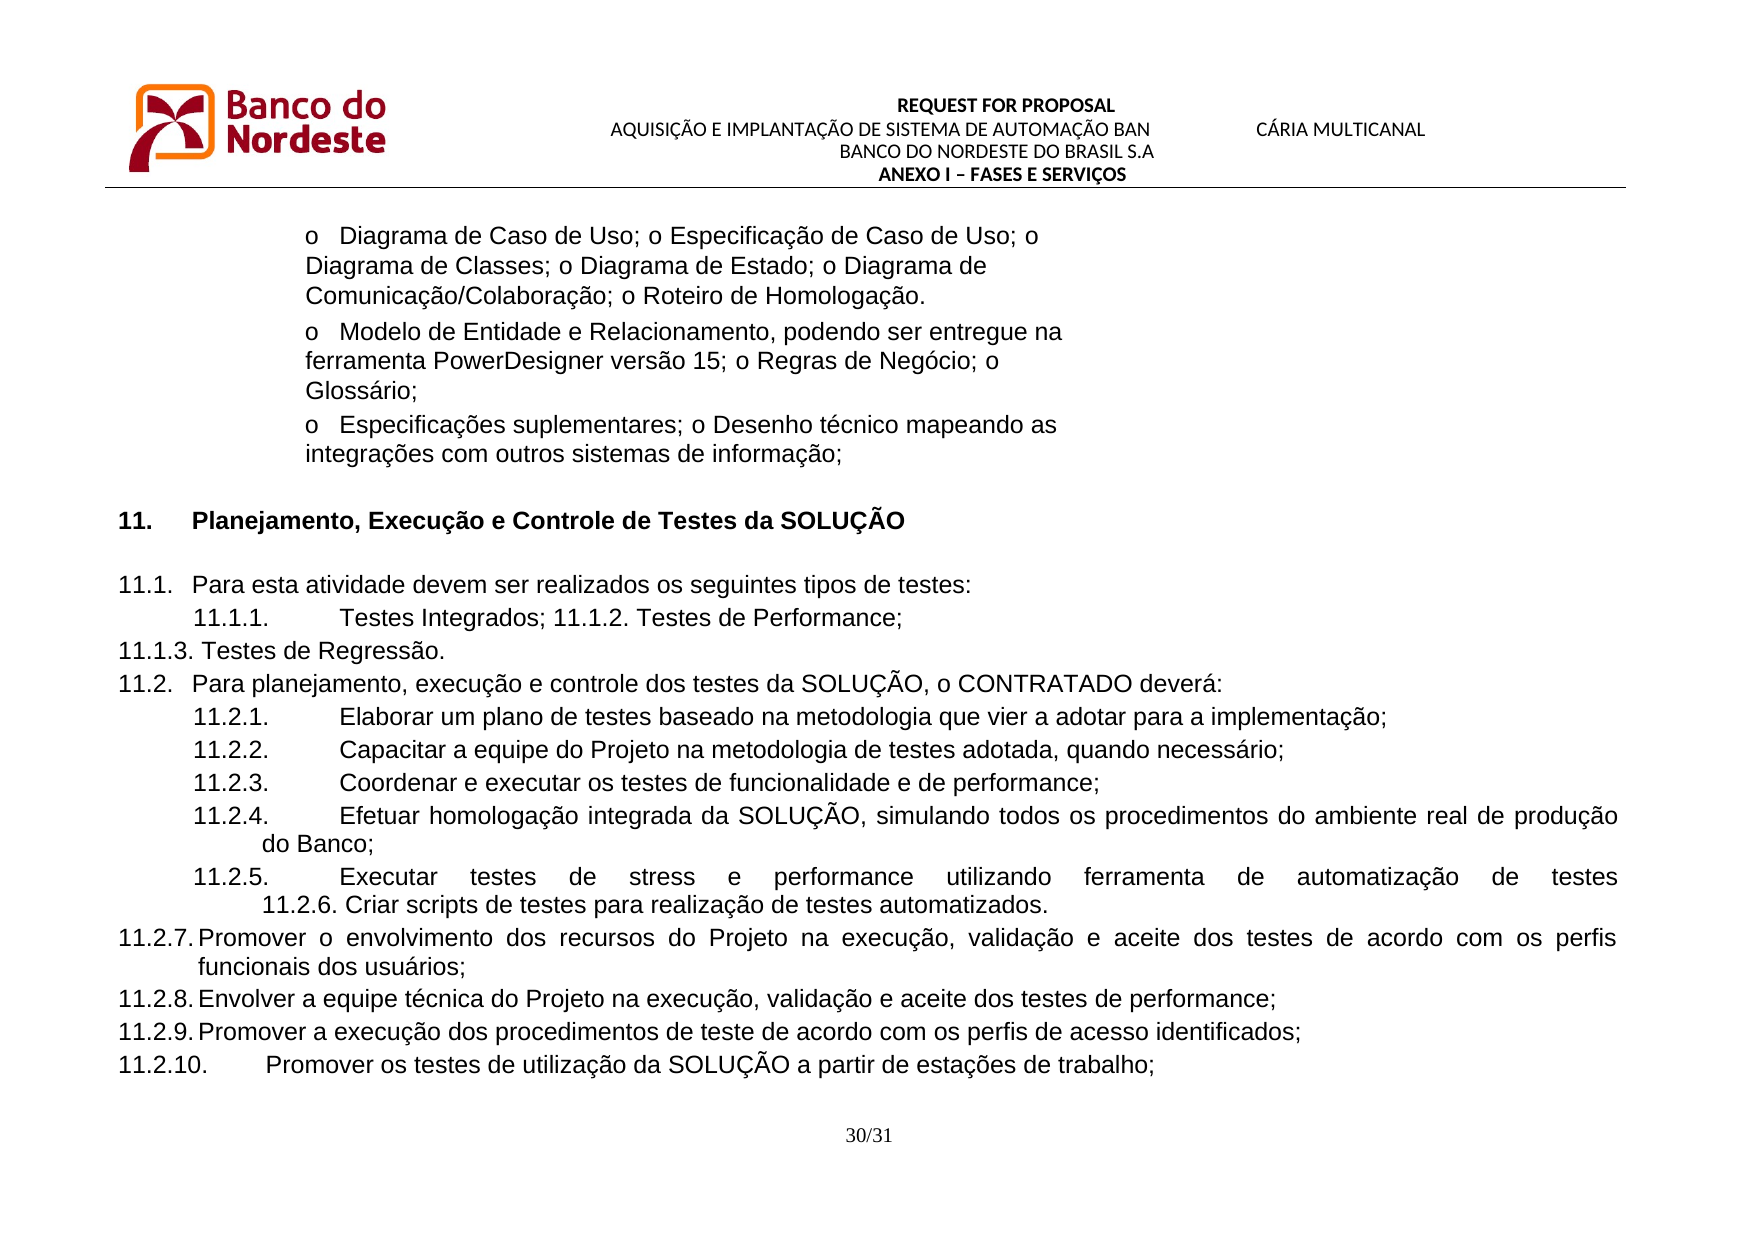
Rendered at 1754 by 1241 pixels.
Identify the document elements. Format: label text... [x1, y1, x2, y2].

list Diagrama de Caso de Uso; o Especificação de Caso de Uso; o Diagrama de Classes; o Diagrama de Estado; o Diagrama de Comunicação/Colaboração; o Roteiro de Homologação. [304, 150, 1080, 312]
list Testes Integrados; 11.1.2. Testes de Performance; [193, 604, 1620, 632]
list Efetuar homologação integrada da SOLUÇÃO, simulando todos os procedimentos do ambiente real de produção do Banco; [193, 802, 1620, 858]
list Para esta atividade devem ser realizados os seguintes tipos de testes: [118, 571, 1620, 599]
list Promover o envolvimento dos recursos do Projeto na execução, validação e aceite dos testes de acordo com os perfis funcionais dos usuários; [118, 924, 1620, 980]
text 11.1.3. Testes de Regressão. [118, 637, 1620, 665]
list Executar testes de stress e performance utilizando ferramenta de automatização de testes 11.2.6. Criar scripts de testes para realização de testes automatizados. [193, 863, 1620, 919]
list Planejamento, Execução e Controle de Testes da SOLUÇÃO [118, 506, 1622, 534]
list Promover a execução dos procedimentos de teste de acordo com os perfis de acesso identificados; [118, 1018, 1620, 1046]
list Modelo de Entidade e Relacionamento, podendo ser entregue na ferramenta PowerDesigner versão 15; o Regras de Negócio; o Glossário; [304, 317, 1080, 405]
list Elaborar um plano de testes baseado na metodologia que vier a adotar para a implementação; [193, 703, 1620, 731]
list Promover os testes de utilização da SOLUÇÃO a partir de estações de trabalho; [118, 1051, 1620, 1079]
picture [118, 73, 393, 180]
list Para planejamento, execução e controle dos testes da SOLUÇÃO, o CONTRATADO deverá: [118, 670, 1620, 698]
list Envolver a equipe técnica do Projeto na execução, validação e aceite dos testes de performance; [118, 985, 1620, 1013]
list Capacitar a equipe do Projeto na metodologia de testes adotada, quando necessário; [193, 736, 1620, 764]
list Especificações suplementares; o Desenho técnico mapeando as integrações com outros sistemas de informação; [304, 409, 1080, 468]
list Coordenar e executar os testes de funcionalidade e de performance; [193, 769, 1620, 797]
